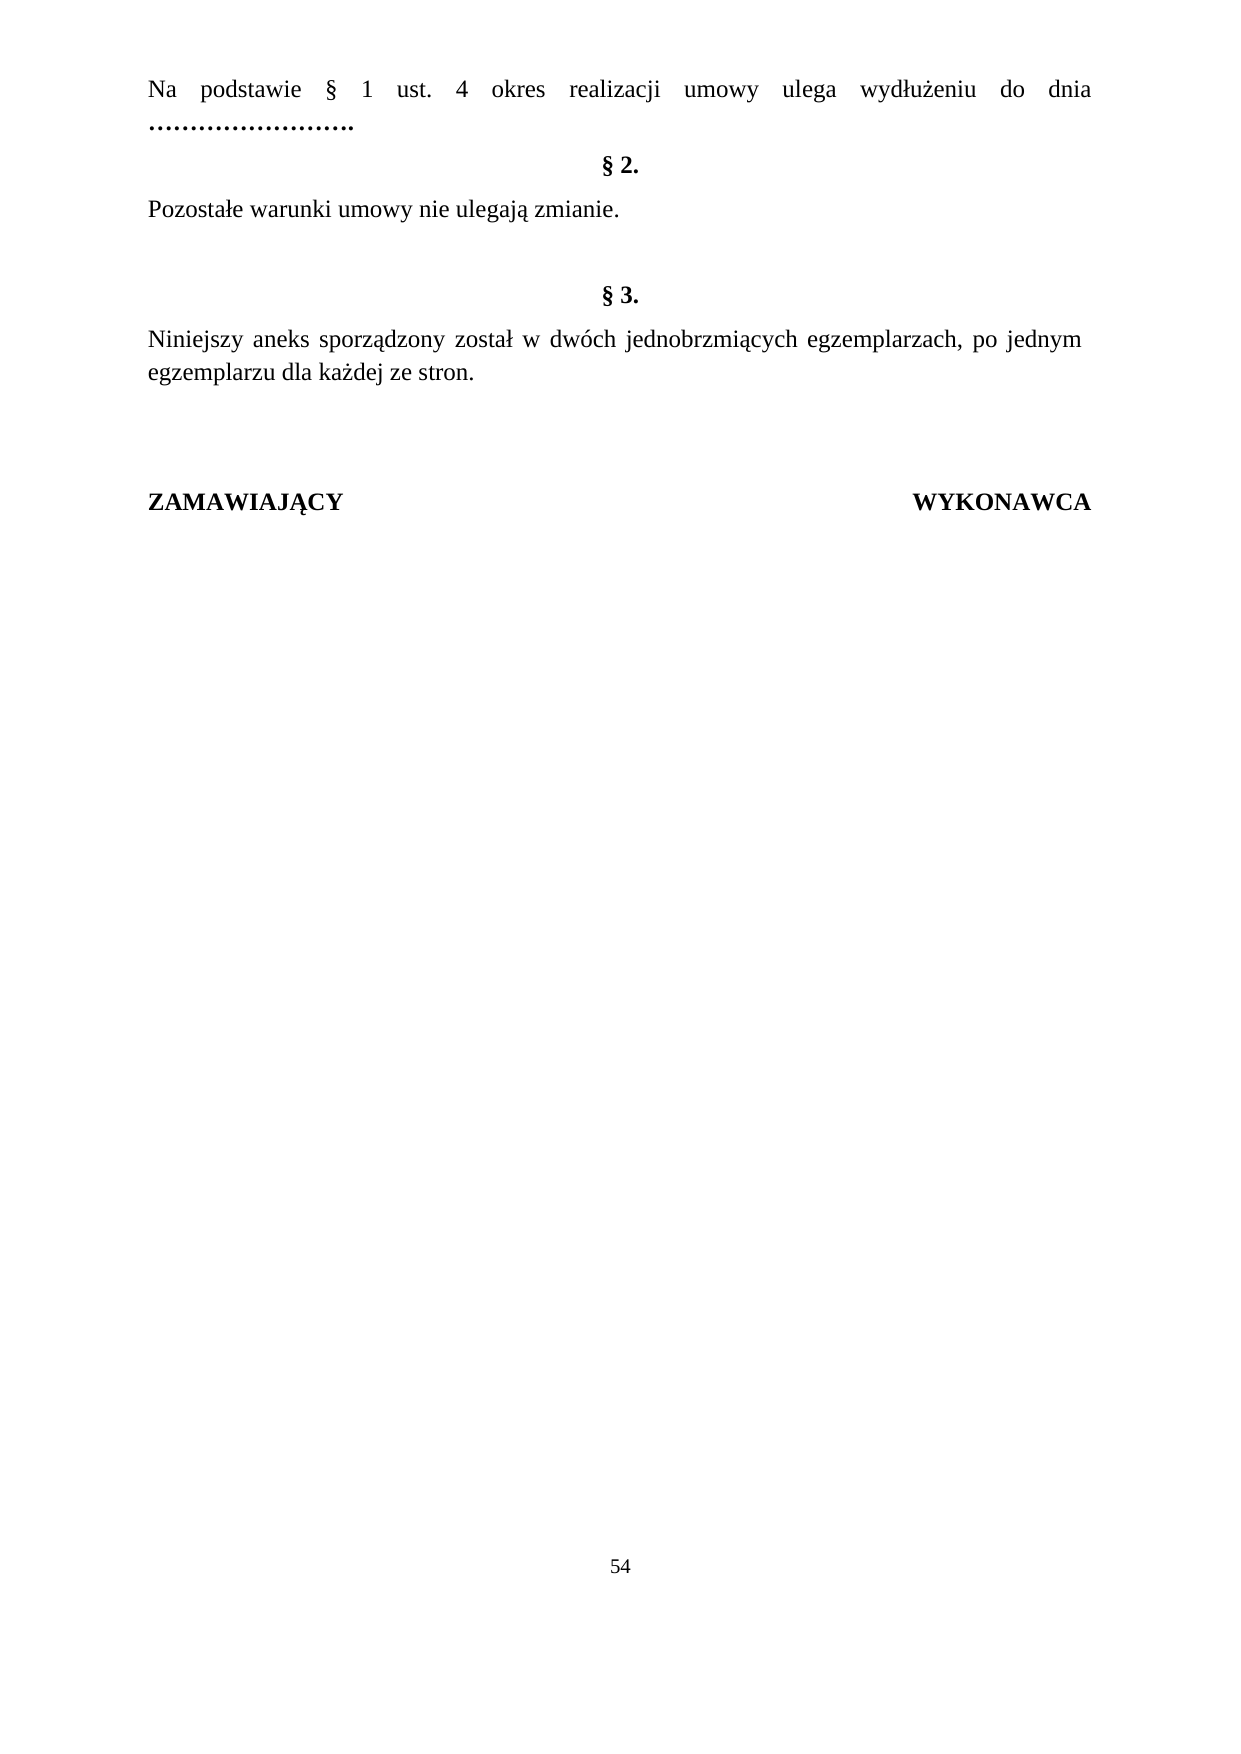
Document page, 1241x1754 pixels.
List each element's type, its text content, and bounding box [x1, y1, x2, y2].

text ZAMAWIAJĄCY WYKONAWCA [148, 487, 1092, 516]
text § 2. [148, 150, 1092, 179]
text Niniejszy aneks sporządzony został w dwóch jednobrzmiących egzemplarzach, po jednym egzemplarzu dla każdej ze stron. [148, 324, 1092, 386]
text § 3. [148, 281, 1092, 309]
text Na podstawie § 1 ust. 4 okres realizacji umowy ulega wydłużeniu do dnia ……………………. [148, 74, 1092, 136]
text Pozostałe warunki umowy nie ulegają zmianie. [148, 194, 1092, 222]
